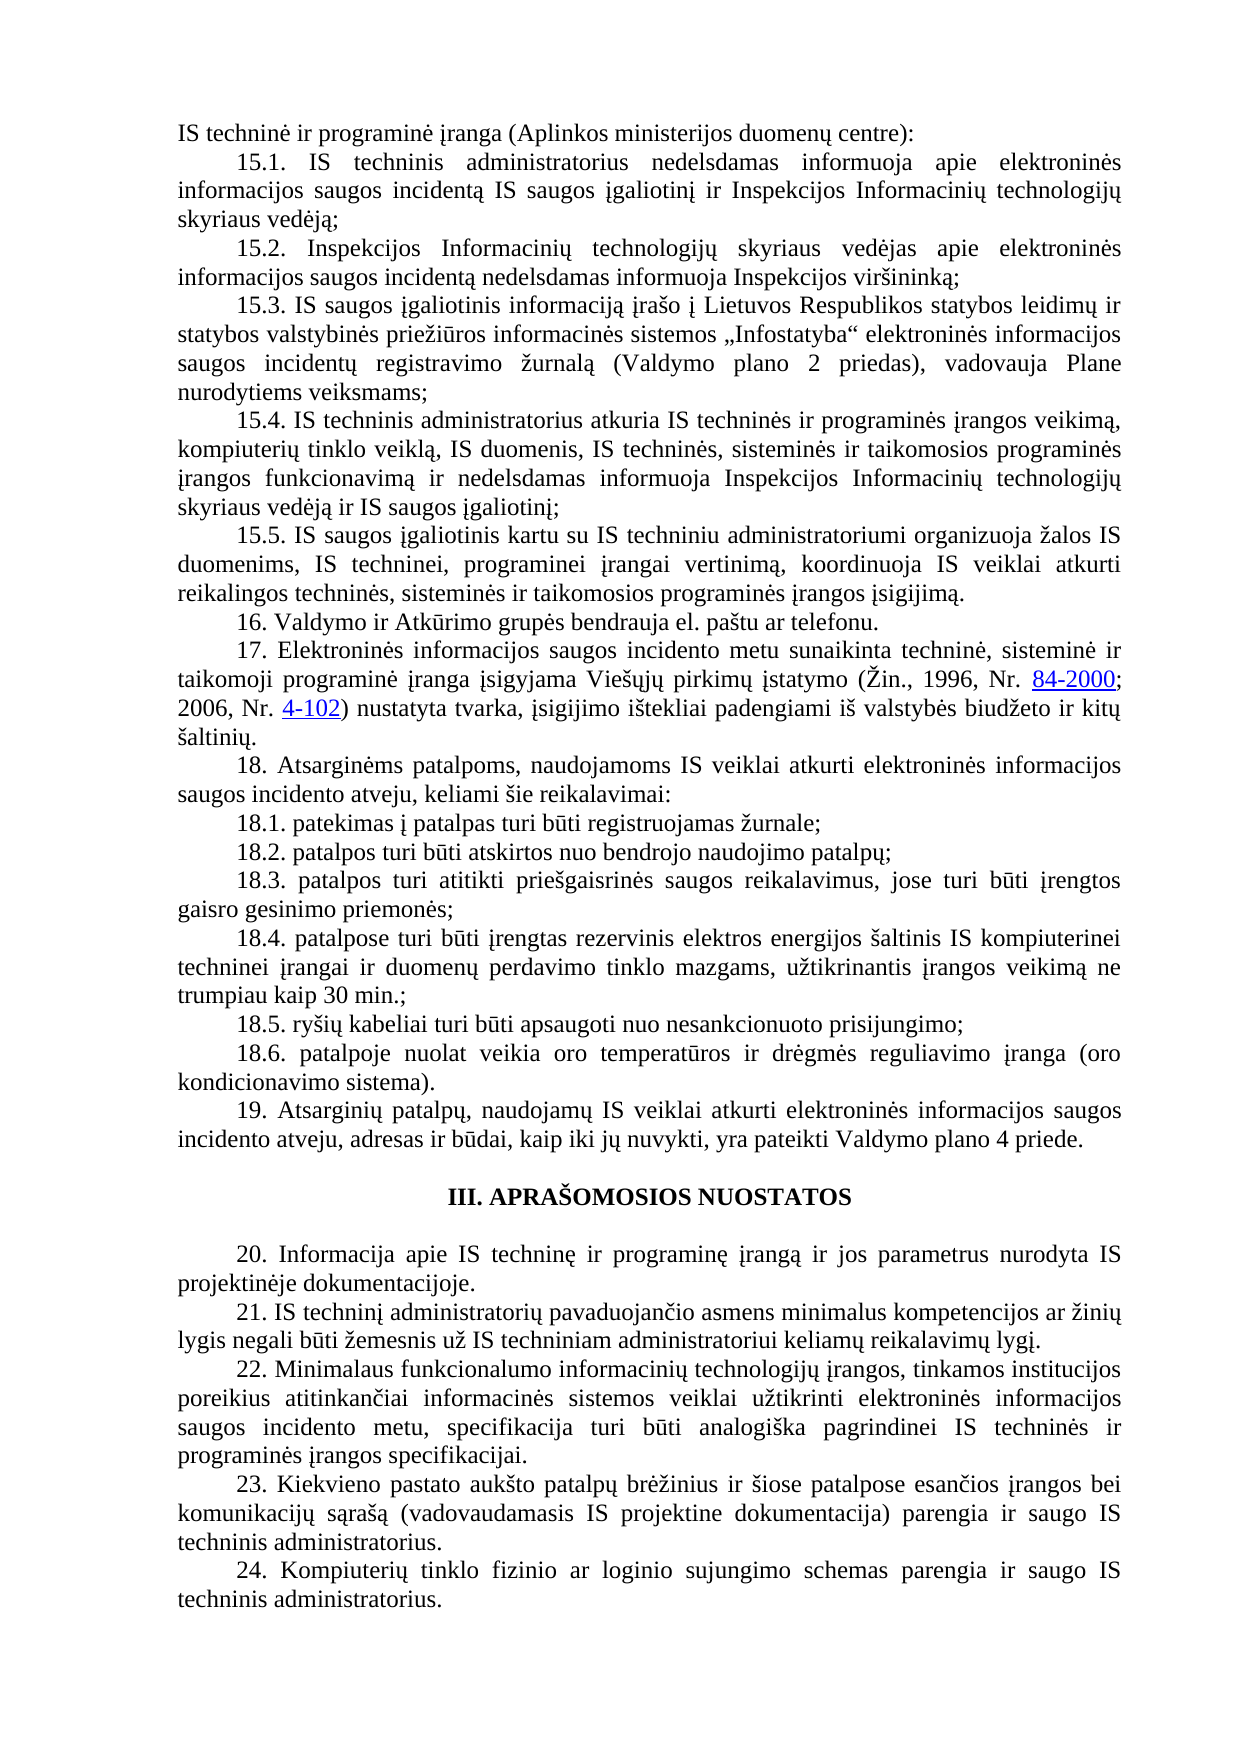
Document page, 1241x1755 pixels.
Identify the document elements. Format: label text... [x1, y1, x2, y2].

text 19. Atsarginių patalpų, naudojamų IS veiklai atkurti elektroninės informacijos saugos incidento atveju, adresas ir būdai, kaip iki jų nuvykti, yra pateikti Valdymo plano 4 priede. [177, 1096, 1122, 1153]
text 18.2. patalpos turi būti atskirtos nuo bendrojo naudojimo patalpų; [177, 837, 1122, 866]
text 15.1. IS techninis administratorius nedelsdamas informuoja apie elektroninės informacijos saugos incidentą IS saugos įgaliotinį ir Inspekcijos Informacinių technologijų skyriaus vedėją; [177, 147, 1122, 233]
text 20. Informacija apie IS techninę ir programinę įrangą ir jos parametrus nurodyta IS projektinėje dokumentacijoje. [177, 1239, 1122, 1297]
text 18. Atsarginėms patalpoms, naudojamoms IS veiklai atkurti elektroninės informacijos saugos incidento atveju, keliami šie reikalavimai: [177, 751, 1122, 808]
text 18.5. ryšių kabeliai turi būti apsaugoti nuo nesankcionuoto prisijungimo; [177, 1009, 1122, 1038]
text 22. Minimalaus funkcionalumo informacinių technologijų įrangos, tinkamos institucijos poreikius atitinkančiai informacinės sistemos veiklai užtikrinti elektroninės informacijos saugos incidento metu, specifikacija turi būti analogiška pagrindinei IS techninės ir programinės įrangos specifikacijai. [177, 1354, 1122, 1469]
text IS techninė ir programinė įranga (Aplinkos ministerijos duomenų centre): [177, 118, 1122, 147]
text 15.2. Inspekcijos Informacinių technologijų skyriaus vedėjas apie elektroninės informacijos saugos incidentą nedelsdamas informuoja Inspekcijos viršininką; [177, 233, 1122, 291]
text 18.3. patalpos turi atitikti priešgaisrinės saugos reikalavimus, jose turi būti įrengtos gaisro gesinimo priemonės; [177, 866, 1122, 923]
text 16. Valdymo ir Atkūrimo grupės bendrauja el. paštu ar telefonu. [177, 607, 1122, 636]
text 21. IS techninį administratorių pavaduojančio asmens minimalus kompetencijos ar žinių lygis negali būti žemesnis už IS techniniam administratoriui keliamų reikalavimų lygį. [177, 1297, 1122, 1354]
text 18.6. patalpoje nuolat veikia oro temperatūros ir drėgmės reguliavimo įranga (oro kondicionavimo sistema). [177, 1038, 1122, 1096]
text 15.3. IS saugos įgaliotinis informaciją įrašo į Lietuvos Respublikos statybos leidimų ir statybos valstybinės priežiūros informacinės sistemos „Infostatyba“ elektroninės informacijos saugos incidentų registravimo žurnalą (Valdymo plano 2 priedas), vadovauja Plane nurodytiems veiksmams; [177, 291, 1122, 406]
text 17. Elektroninės informacijos saugos incidento metu sunaikinta techninė, sisteminė ir taikomoji programinė įranga įsigyjama Viešųjų pirkimų įstatymo (Žin., 1996, Nr. 84-2000; 2006, Nr. 4-102) nustatyta tvarka, įsigijimo ištekliai padengiami iš valstybės biudžeto ir kitų šaltinių. [177, 636, 1122, 751]
text III. APRAŠOMOSIOS NUOSTATOS [177, 1182, 1122, 1211]
text 24. Kompiuterių tinklo fizinio ar loginio sujungimo schemas parengia ir saugo IS techninis administratorius. [177, 1556, 1122, 1613]
text 15.5. IS saugos įgaliotinis kartu su IS techniniu administratoriumi organizuoja žalos IS duomenims, IS techninei, programinei įrangai vertinimą, koordinuoja IS veiklai atkurti reikalingos techninės, sisteminės ir taikomosios programinės įrangos įsigijimą. [177, 521, 1122, 607]
text 23. Kiekvieno pastato aukšto patalpų brėžinius ir šiose patalpose esančios įrangos bei komunikacijų sąrašą (vadovaudamasis IS projektine dokumentacija) parengia ir saugo IS techninis administratorius. [177, 1469, 1122, 1556]
text 18.1. patekimas į patalpas turi būti registruojamas žurnale; [177, 808, 1122, 837]
text 15.4. IS techninis administratorius atkuria IS techninės ir programinės įrangos veikimą, kompiuterių tinklo veiklą, IS duomenis, IS techninės, sisteminės ir taikomosios programinės įrangos funkcionavimą ir nedelsdamas informuoja Inspekcijos Informacinių technologijų skyriaus vedėją ir IS saugos įgaliotinį; [177, 406, 1122, 521]
text 18.4. patalpose turi būti įrengtas rezervinis elektros energijos šaltinis IS kompiuterinei techninei įrangai ir duomenų perdavimo tinklo mazgams, užtikrinantis įrangos veikimą ne trumpiau kaip 30 min.; [177, 923, 1122, 1009]
